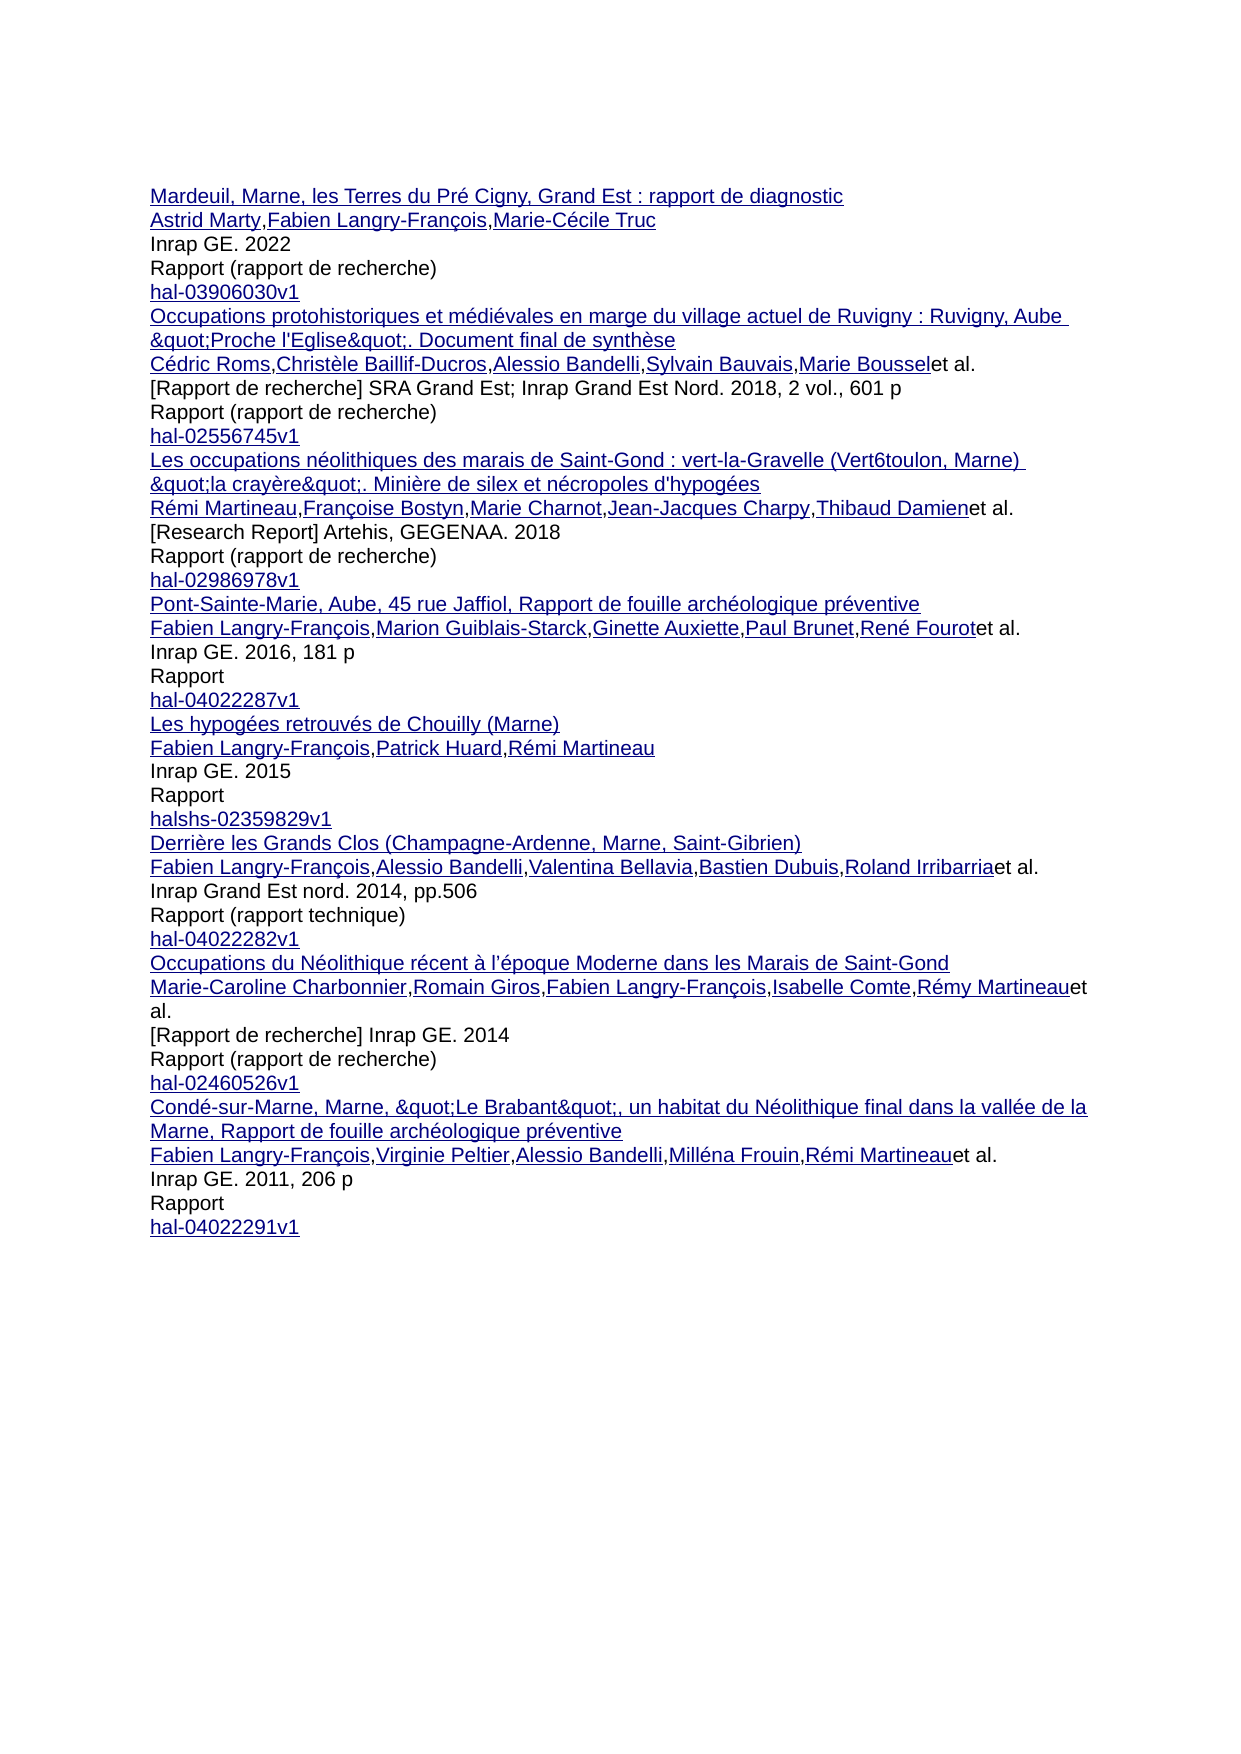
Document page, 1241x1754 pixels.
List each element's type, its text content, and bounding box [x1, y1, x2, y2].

table_cell Les hypogées retrouvés de Chouilly (Marne) Fabien Langry-François,Patrick Huard,Rémi Martineau Inrap GE. 2015 Rapport halshs-02359829v1 [150, 711, 1090, 831]
table_cell Pont-Sainte-Marie, Aube, 45 rue Jaffiol, Rapport de fouille archéologique préventive Fabien Langry-François,Marion Guiblais-Starck,Ginette Auxiette,Paul Brunet,René Fourotet al. Inrap GE. 2016, 181 p Rapport hal-04022287v1 [150, 592, 1090, 711]
table_header Mardeuil, Marne, les Terres du Pré Cigny, Grand Est : rapport de diagnostic Astrid Marty,Fabien Langry-François,Marie-Cécile Truc Inrap GE. 2022 Rapport (rapport de recherche) hal-03906030v1 [150, 184, 1090, 304]
table_cell Condé-sur-Marne, Marne, &quot;Le Brabant&quot;, un habitat du Néolithique final dans la vallée de la Marne, Rapport de fouille archéologique préventive Fabien Langry-François,Virginie Peltier,Alessio Bandelli,Milléna Frouin,Rémi Martineauet al. Inrap GE. 2011, 206 p Rapport hal-04022291v1 [150, 1095, 1090, 1238]
table_cell Les occupations néolithiques des marais de Saint-Gond : vert-la-Gravelle (Vert6toulon, Marne) &quot;la crayère&quot;. Minière de silex et nécropoles d'hypogées Rémi Martineau,Françoise Bostyn,Marie Charnot,Jean-Jacques Charpy,Thibaud Damienet al. [Research Report] Artehis, GEGENAA. 2018 Rapport (rapport de recherche) hal-02986978v1 [150, 448, 1090, 592]
table_cell Occupations protohistoriques et médiévales en marge du village actuel de Ruvigny : Ruvigny, Aube &quot;Proche l'Eglise&quot;. Document final de synthèse Cédric Roms,Christèle Baillif-Ducros,Alessio Bandelli,Sylvain Bauvais,Marie Bousselet al. [Rapport de recherche] SRA Grand Est; Inrap Grand Est Nord. 2018, 2 vol., 601 p Rapport (rapport de recherche) hal-02556745v1 [150, 304, 1090, 448]
table_cell Derrière les Grands Clos (Champagne-Ardenne, Marne, Saint-Gibrien) Fabien Langry-François,Alessio Bandelli,Valentina Bellavia,Bastien Dubuis,Roland Irribarriaet al. Inrap Grand Est nord. 2014, pp.506 Rapport (rapport technique) hal-04022282v1 [150, 831, 1090, 951]
table_cell Occupations du Néolithique récent à l’époque Moderne dans les Marais de Saint-Gond Marie-Caroline Charbonnier,Romain Giros,Fabien Langry-François,Isabelle Comte,Rémy Martineauet al. [Rapport de recherche] Inrap GE. 2014 Rapport (rapport de recherche) hal-02460526v1 [150, 951, 1090, 1095]
